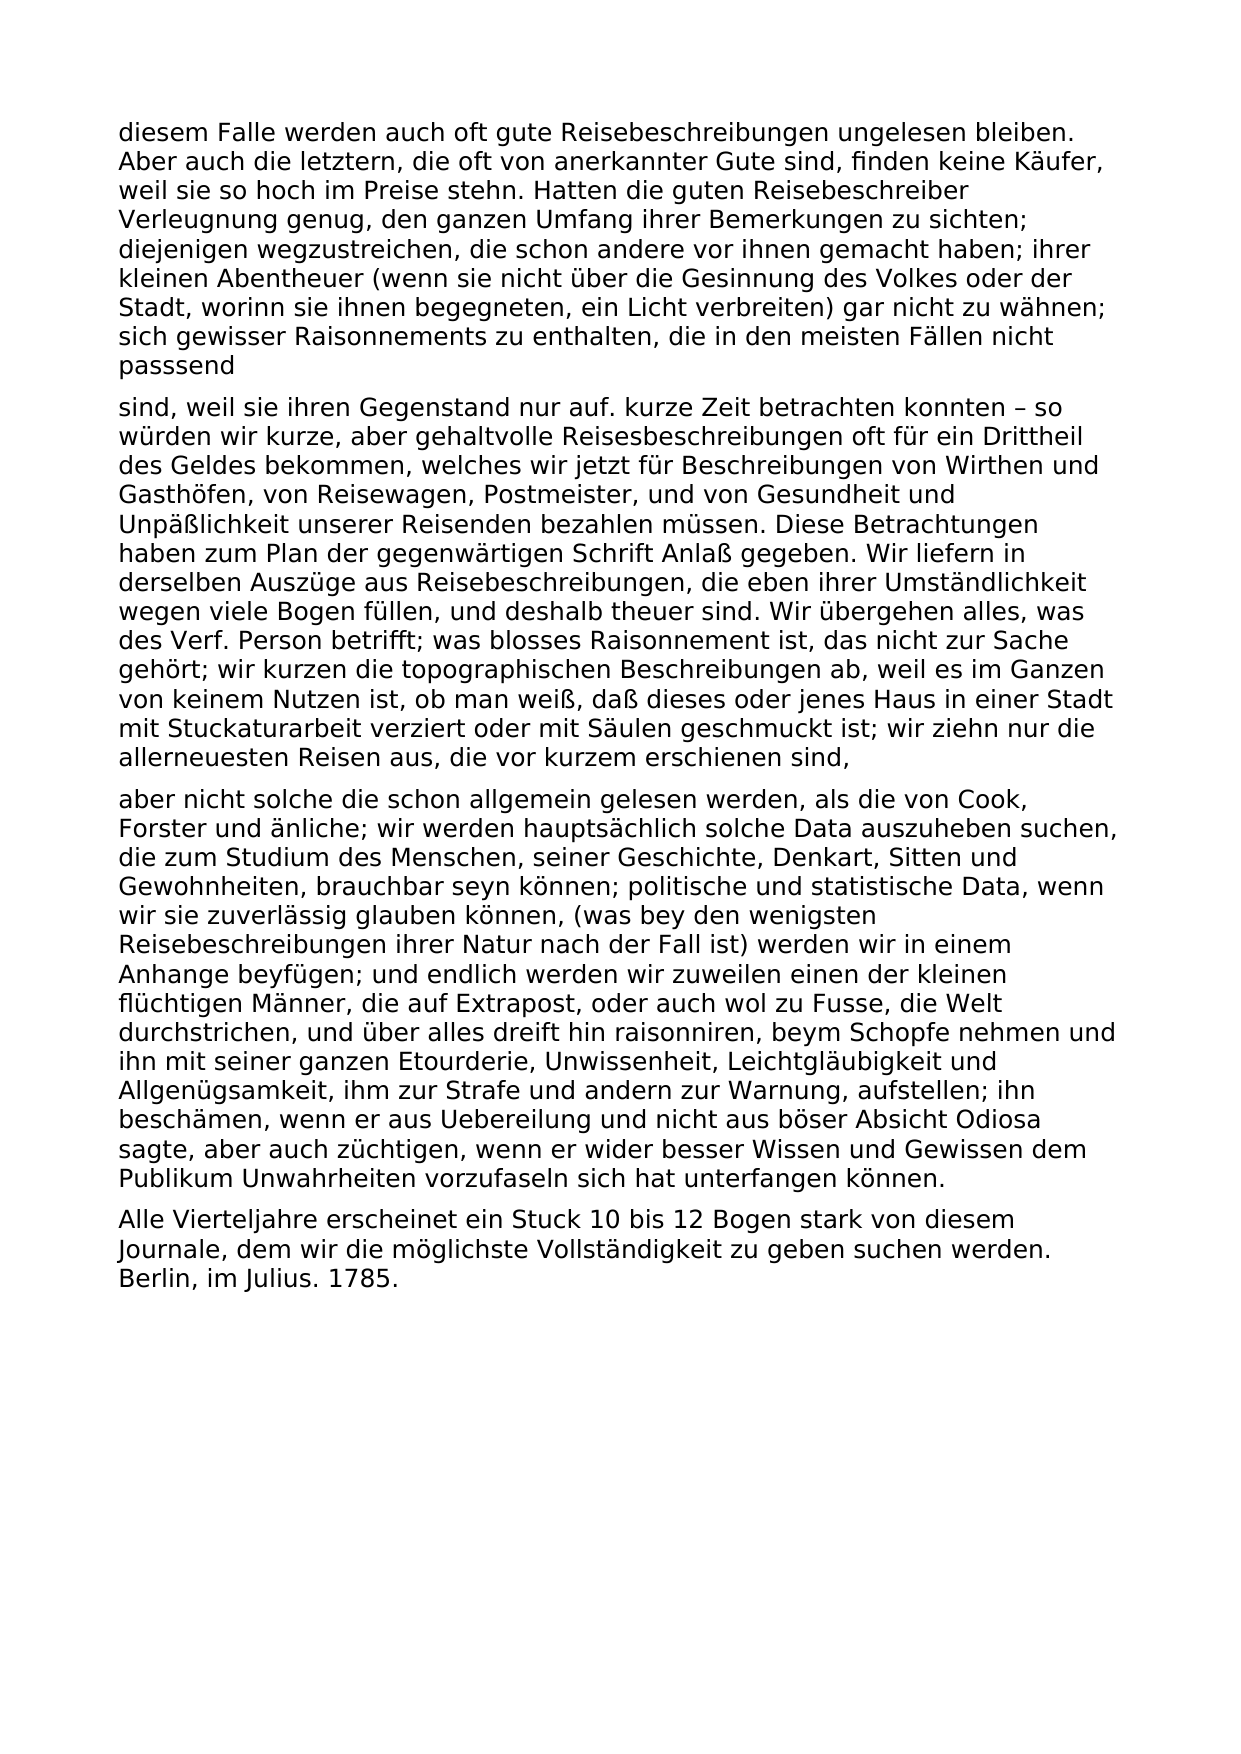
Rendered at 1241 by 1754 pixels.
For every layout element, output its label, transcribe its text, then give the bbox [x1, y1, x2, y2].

text Alle Vierteljahre erscheinet ein Stuck 10 bis 12 Bogen stark von diesem Journale, dem wir die möglichste Vollständigkeit zu geben suchen werden. Berlin, im Julius. 1785. [118, 1206, 1122, 1293]
text aber nicht solche die schon allgemein gelesen werden, als die von Cook, Forster und änliche; wir werden hauptsächlich solche Data auszuheben suchen, die zum Studium des Menschen, seiner Geschichte, Denkart, Sitten und Gewohnheiten, brauchbar seyn können; politische und statistische Data, wenn wir sie zuverlässig glauben können, (was bey den wenigsten Reisebeschreibungen ihrer Natur nach der Fall ist) werden wir in einem Anhange beyfügen; und endlich werden wir zuweilen einen der kleinen flüchtigen Männer, die auf Extrapost, oder auch wol zu Fusse, die Welt durchstrichen, und über alles dreift hin raisonniren, beym Schopfe nehmen und ihn mit seiner ganzen Etourderie, Unwissenheit, Leichtgläubigkeit und Allgenügsamkeit, ihm zur Strafe und andern zur Warnung, aufstellen; ihn beschämen, wenn er aus Uebereilung und nicht aus böser Absicht Odiosa sagte, aber auch züchtigen, wenn er wider besser Wissen und Gewissen dem Publikum Unwahrheiten vorzufaseln sich hat unterfangen können. [118, 785, 1122, 1193]
text sind, weil sie ihren Gegenstand nur auf. kurze Zeit betrachten konnten – so würden wir kurze, aber gehaltvolle Reisesbeschreibungen oft für ein Drittheil des Geldes bekommen, welches wir jetzt für Beschreibungen von Wirthen und Gasthöfen, von Reisewagen, Postmeister, und von Gesundheit und Unpäßlichkeit unserer Reisenden bezahlen müssen. Diese Betrachtungen haben zum Plan der gegenwärtigen Schrift Anlaß gegeben. Wir liefern in derselben Auszüge aus Reisebeschreibungen, die eben ihrer Umständlichkeit wegen viele Bogen füllen, und deshalb theuer sind. Wir übergehen alles, was des Verf. Person betrifft; was blosses Raisonnement ist, das nicht zur Sache gehört; wir kurzen die topographischen Beschreibungen ab, weil es im Ganzen von keinem Nutzen ist, ob man weiß, daß dieses oder jenes Haus in einer Stadt mit Stuckaturarbeit verziert oder mit Säulen geschmuckt ist; wir ziehn nur die allerneuesten Reisen aus, die vor kurzem erschienen sind, [118, 393, 1122, 772]
text diesem Falle werden auch oft gute Reisebeschreibungen ungelesen bleiben. Aber auch die letztern, die oft von anerkannter Gute sind, finden keine Käufer, weil sie so hoch im Preise stehn. Hatten die guten Reisebeschreiber Verleugnung genug, den ganzen Umfang ihrer Bemerkungen zu sichten; diejenigen wegzustreichen, die schon andere vor ihnen gemacht haben; ihrer kleinen Abentheuer (wenn sie nicht über die Gesinnung des Volkes oder der Stadt, worinn sie ihnen begegneten, ein Licht verbreiten) gar nicht zu wähnen; sich gewisser Raisonnements zu enthalten, die in den meisten Fällen nicht passsend [118, 118, 1122, 381]
